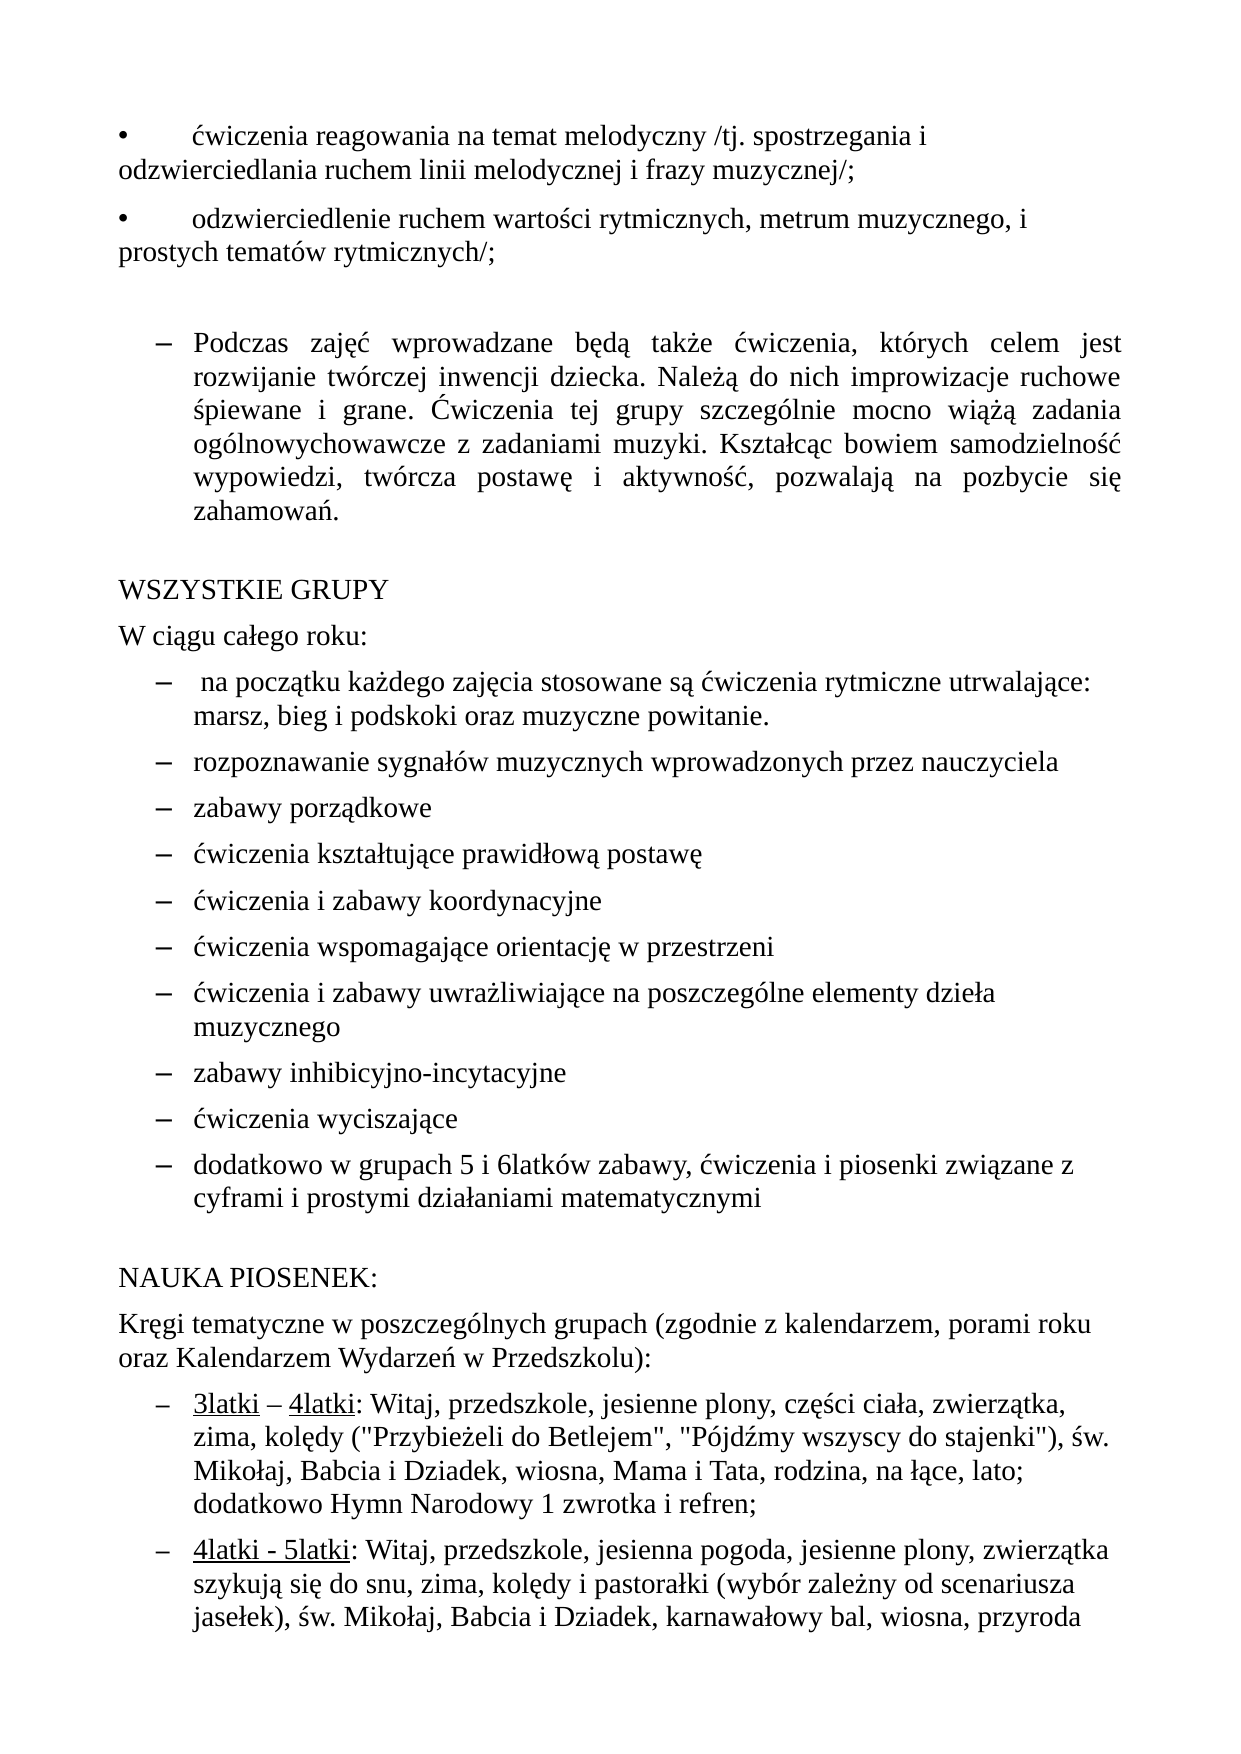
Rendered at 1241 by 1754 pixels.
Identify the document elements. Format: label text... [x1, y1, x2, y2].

list zabawy inhibicyjno-incytacyjne [156, 1055, 1122, 1088]
list rozpoznawanie sygnałów muzycznych wprowadzonych przez nauczyciela [156, 744, 1122, 778]
text NAUKA PIOSENEK: [118, 1260, 1122, 1294]
list odzwierciedlenie ruchem wartości rytmicznych, metrum muzycznego, i prostych tematów rytmicznych/; [118, 201, 1091, 268]
list 3latki – 4latki: Witaj, przedszkole, jesienne plony, części ciała, zwierzątka, zima, kolędy ("Przybieżeli do Betlejem", "Pójdźmy wszyscy do stajenki"), św. Mikołaj, Babcia i Dziadek, wiosna, Mama i Tata, rodzina, na łące, lato; dodatkowo Hymn Narodowy 1 zwrotka i refren; [156, 1386, 1122, 1520]
text Kręgi tematyczne w poszczególnych grupach (zgodnie z kalendarzem, porami roku oraz Kalendarzem Wydarzeń w Przedszkolu): [118, 1306, 1122, 1373]
list dodatkowo w grupach 5 i 6latków zabawy, ćwiczenia i piosenki związane z cyframi i prostymi działaniami matematycznymi [156, 1147, 1122, 1248]
list ćwiczenia wyciszające [156, 1101, 1122, 1134]
list ćwiczenia i zabawy uwrażliwiające na poszczególne elementy dzieła muzycznego [156, 975, 1122, 1042]
text W ciągu całego roku: [118, 618, 1122, 652]
list ćwiczenia wspomagające orientację w przestrzeni [156, 929, 1122, 962]
list 4latki - 5latki: Witaj, przedszkole, jesienna pogoda, jesienne plony, zwierzątka szykują się do snu, zima, kolędy i pastorałki (wybór zależny od scenariusza jasełek), św. Mikołaj, Babcia i Dziadek, karnawałowy bal, wiosna, przyroda [156, 1532, 1122, 1633]
text WSZYSTKIE GRUPY [118, 539, 1122, 606]
list na początku każdego zajęcia stosowane są ćwiczenia rytmiczne utrwalające: marsz, bieg i podskoki oraz muzyczne powitanie. [156, 664, 1122, 732]
list Podczas zajęć wprowadzane będą także ćwiczenia, których celem jest rozwijanie twórczej inwencji dziecka. Należą do nich improwizacje ruchowe śpiewane i grane. Ćwiczenia tej grupy szczególnie mocno wiążą zadania ogólnowychowawcze z zadaniami muzyki. Kształcąc bowiem samodzielność wypowiedzi, twórcza postawę i aktywność, pozwalają na pozbycie się zahamowań. [156, 325, 1122, 526]
list ćwiczenia reagowania na temat melodyczny /tj. spostrzegania i odzwierciedlania ruchem linii melodycznej i frazy muzycznej/; [118, 118, 1091, 185]
list ćwiczenia i zabawy koordynacyjne [156, 883, 1122, 916]
list ćwiczenia kształtujące prawidłową postawę [156, 837, 1122, 870]
list zabawy porządkowe [156, 790, 1122, 824]
